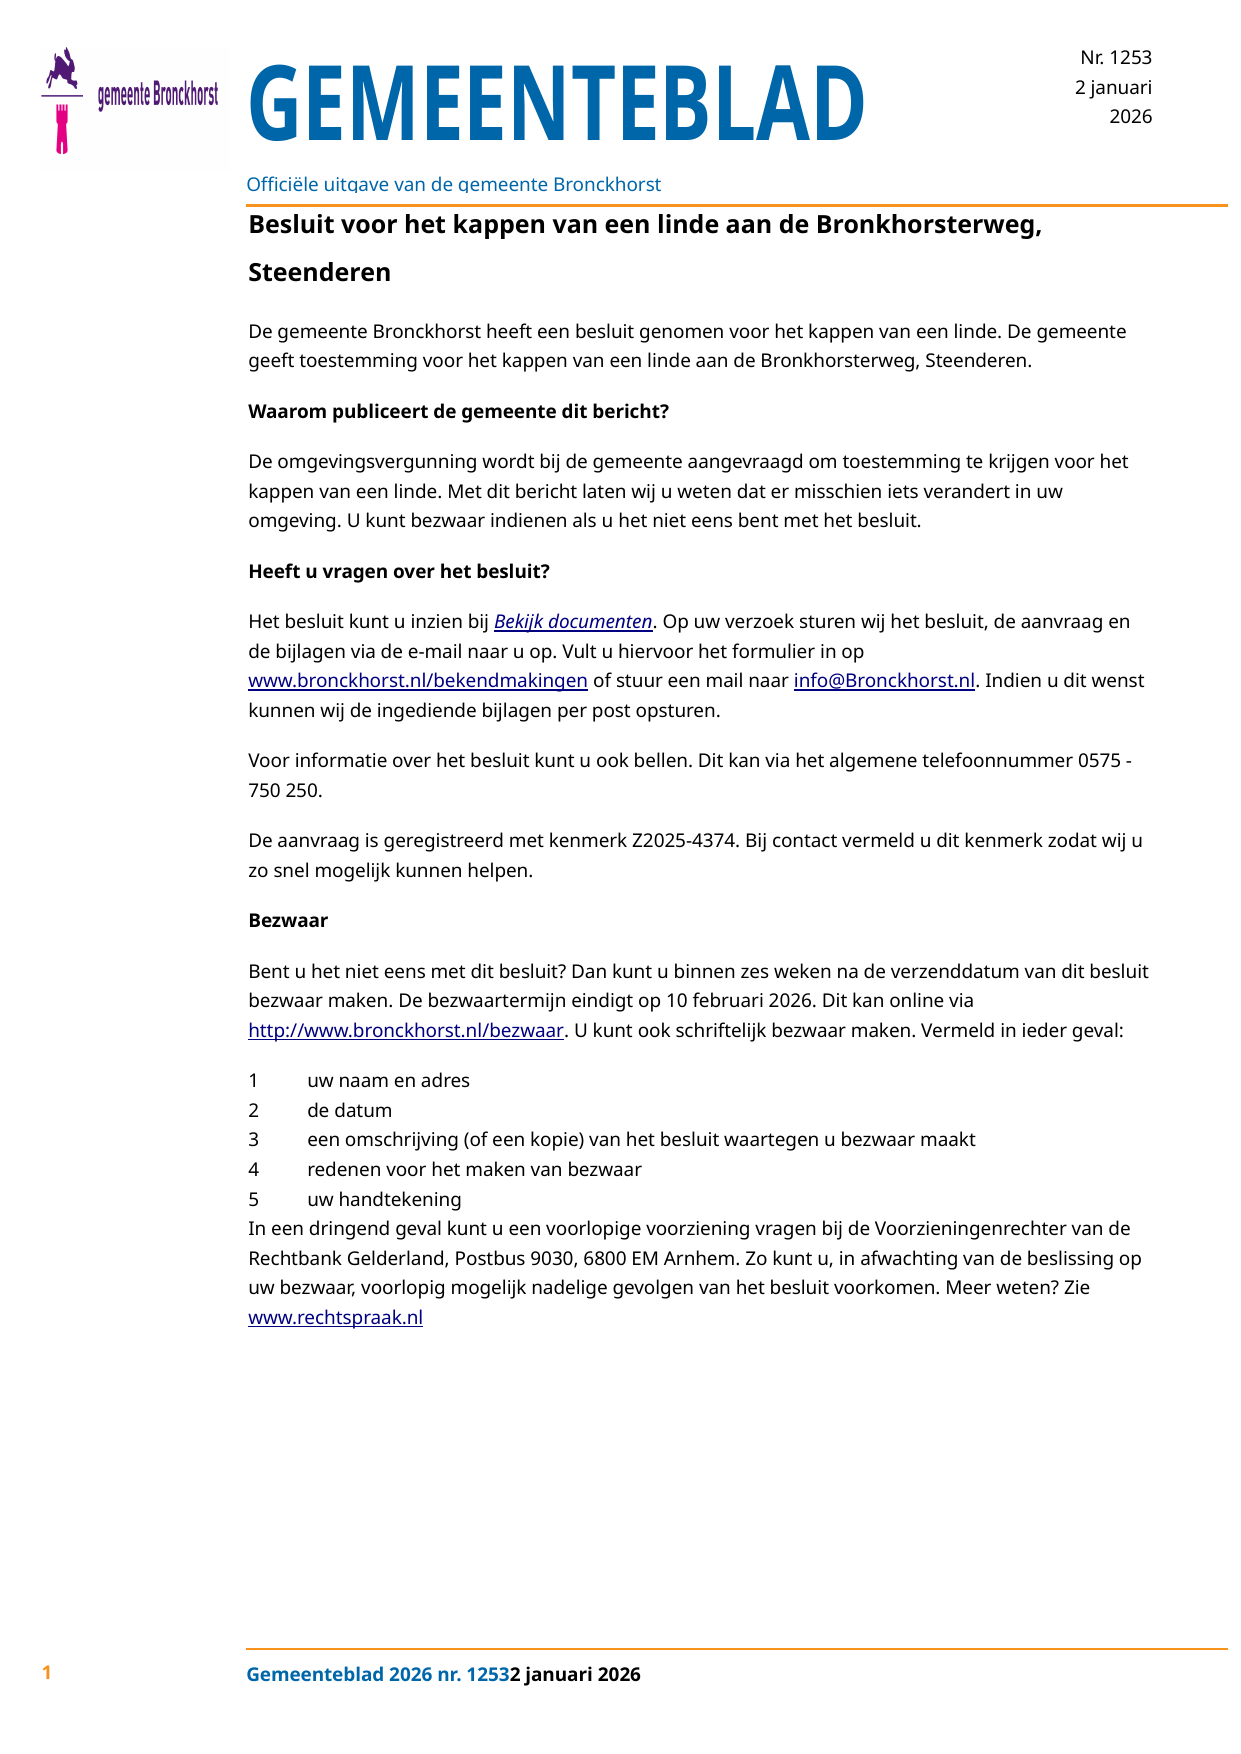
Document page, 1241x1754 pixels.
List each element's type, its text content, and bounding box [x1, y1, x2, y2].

list redenen voor het maken van bezwaar [248, 1156, 1152, 1182]
text De aanvraag is geregistreerd met kenmerk Z2025-4374. Bij contact vermeld u dit kenmerk zodat wij u zo snel mogelijk kunnen helpen. [248, 827, 1152, 883]
text Bent u het niet eens met dit besluit? Dan kunt u binnen zes weken na de verzenddatum van dit besluit bezwaar maken. De bezwaartermijn eindigt op 10 februari 2026. Dit kan online via http://www.bronckhorst.nl/bezwaar. U kunt ook schriftelijk bezwaar maken. Vermeld in ieder geval: [248, 958, 1152, 1043]
text In een dringend geval kunt u een voorlopige voorziening vragen bij de Voorzieningenrechter van de Rechtbank Gelderland, Postbus 9030, 6800 EM Arnhem. Zo kunt u, in afwachting van de beslissing op uw bezwaar, voorlopig mogelijk nadelige gevolgen van het besluit voorkomen. Meer weten? Zie www.rechtspraak.nl [248, 1215, 1152, 1330]
text Waarom publiceert de gemeente dit bericht? [248, 398, 1152, 424]
list uw naam en adres [248, 1067, 1152, 1093]
list de datum [248, 1097, 1152, 1123]
text Besluit voor het kappen van een linde aan de Bronkhorsterweg, Steenderen [248, 207, 1152, 288]
picture [41, 47, 231, 172]
list uw handtekening [248, 1186, 1152, 1212]
text Het besluit kunt u inzien bij Bekijk documenten. Op uw verzoek sturen wij het besluit, de aanvraag en de bijlagen via de e-mail naar u op. Vult u hiervoor het formulier in op www.bronckhorst.nl/bekendmakingen of stuur een mail naar info@Bronckhorst.nl. Indien u dit wenst kunnen wij de ingediende bijlagen per post opsturen. [248, 608, 1152, 723]
text De gemeente Bronckhorst heeft een besluit genomen voor het kappen van een linde. De gemeente geeft toestemming voor het kappen van een linde aan de Bronkhorsterweg, Steenderen. [248, 318, 1152, 373]
text Heeft u vragen over het besluit? [248, 558, 1152, 584]
text Voor informatie over het besluit kunt u ook bellen. Dit kan via het algemene telefoonnummer 0575 - 750 250. [248, 747, 1152, 803]
text Bezwaar [248, 907, 1152, 933]
list een omschrijving (of een kopie) van het besluit waartegen u bezwaar maakt [248, 1127, 1152, 1152]
text De omgevingsvergunning wordt bij de gemeente aangevraagd om toestemming te krijgen voor het kappen van een linde. Met dit bericht laten wij u weten dat er misschien iets verandert in uw omgeving. U kunt bezwaar indienen als u het niet eens bent met het besluit. [248, 448, 1152, 533]
